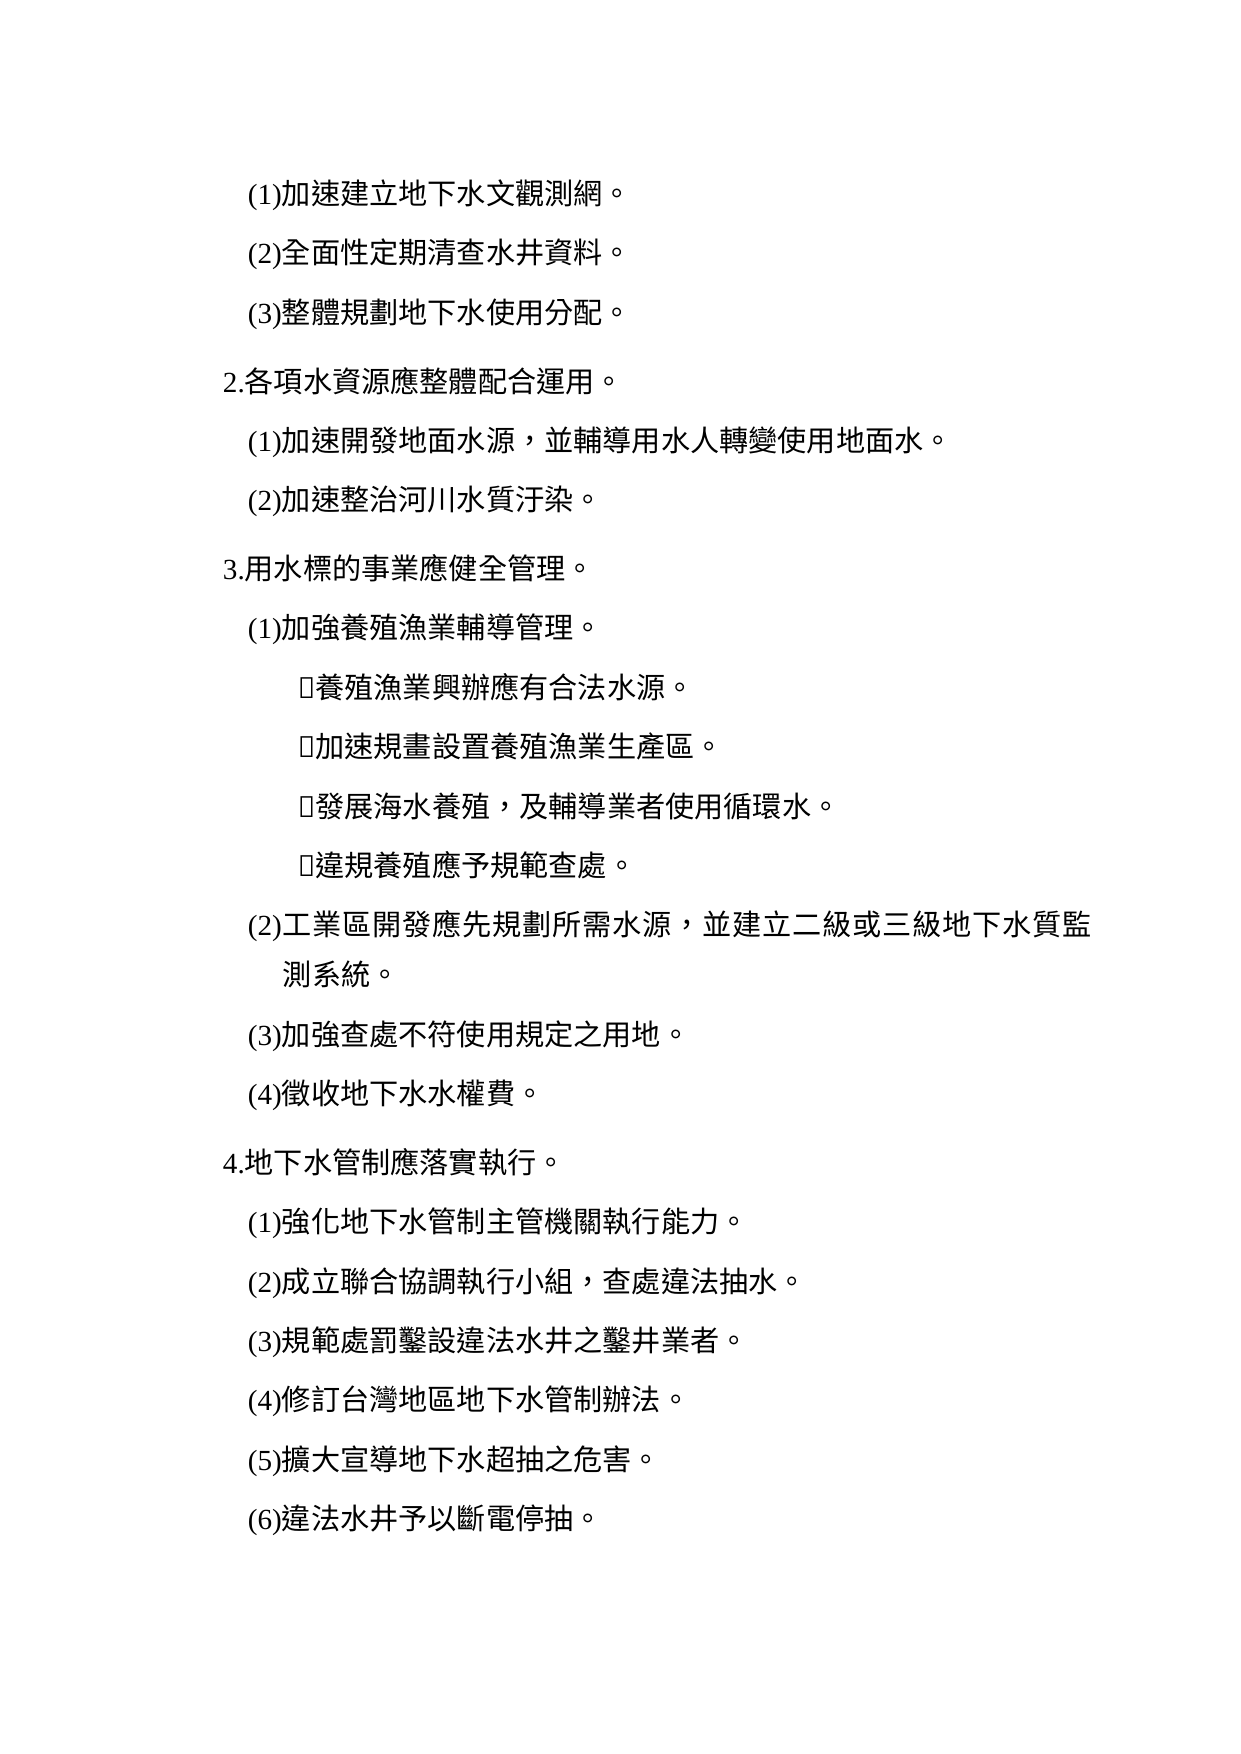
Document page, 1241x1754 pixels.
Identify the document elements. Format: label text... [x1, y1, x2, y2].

subtitle (5)擴大宣導地下水超抽之危害。 [248, 1430, 1092, 1480]
subtitle (4)修訂台灣地區地下水管制辦法。 [248, 1371, 1092, 1421]
text 違規養殖應予規範查處。 [298, 836, 1092, 886]
text 發展海水養殖，及輔導業者使用循環水。 [298, 777, 1092, 827]
subtitle (2)工業區開發應先規劃所需水源，並建立二級或三級地下水質監測系統。 [248, 896, 1092, 996]
subtitle 3.用水標的事業應健全管理。 [223, 539, 1092, 589]
subtitle (6)違法水井予以斷電停抽。 [248, 1489, 1092, 1539]
subtitle (3)規範處罰鑿設違法水井之鑿井業者。 [248, 1311, 1092, 1361]
text 加速規畫設置養殖漁業生產區。 [298, 718, 1092, 768]
subtitle 4.地下水管制應落實執行。 [223, 1133, 1092, 1183]
text 養殖漁業興辦應有合法水源。 [298, 658, 1092, 708]
subtitle (3)加強查處不符使用規定之用地。 [248, 1005, 1092, 1055]
subtitle (2)加速整治河川水質汙染。 [248, 471, 1092, 521]
subtitle 2.各項水資源應整體配合運用。 [223, 352, 1092, 402]
subtitle (1)強化地下水管制主管機關執行能力。 [248, 1193, 1092, 1243]
subtitle (3)整體規劃地下水使用分配。 [248, 283, 1092, 333]
subtitle (1)加速開發地面水源，並輔導用水人轉變使用地面水。 [248, 411, 1092, 461]
subtitle (1)加強養殖漁業輔導管理。 [248, 599, 1092, 649]
subtitle (4)徵收地下水水權費。 [248, 1064, 1092, 1114]
subtitle (2)全面性定期清查水井資料。 [248, 224, 1092, 274]
subtitle (1)加速建立地下水文觀測網。 [248, 164, 1092, 214]
subtitle (2)成立聯合協調執行小組，查處違法抽水。 [248, 1252, 1092, 1302]
